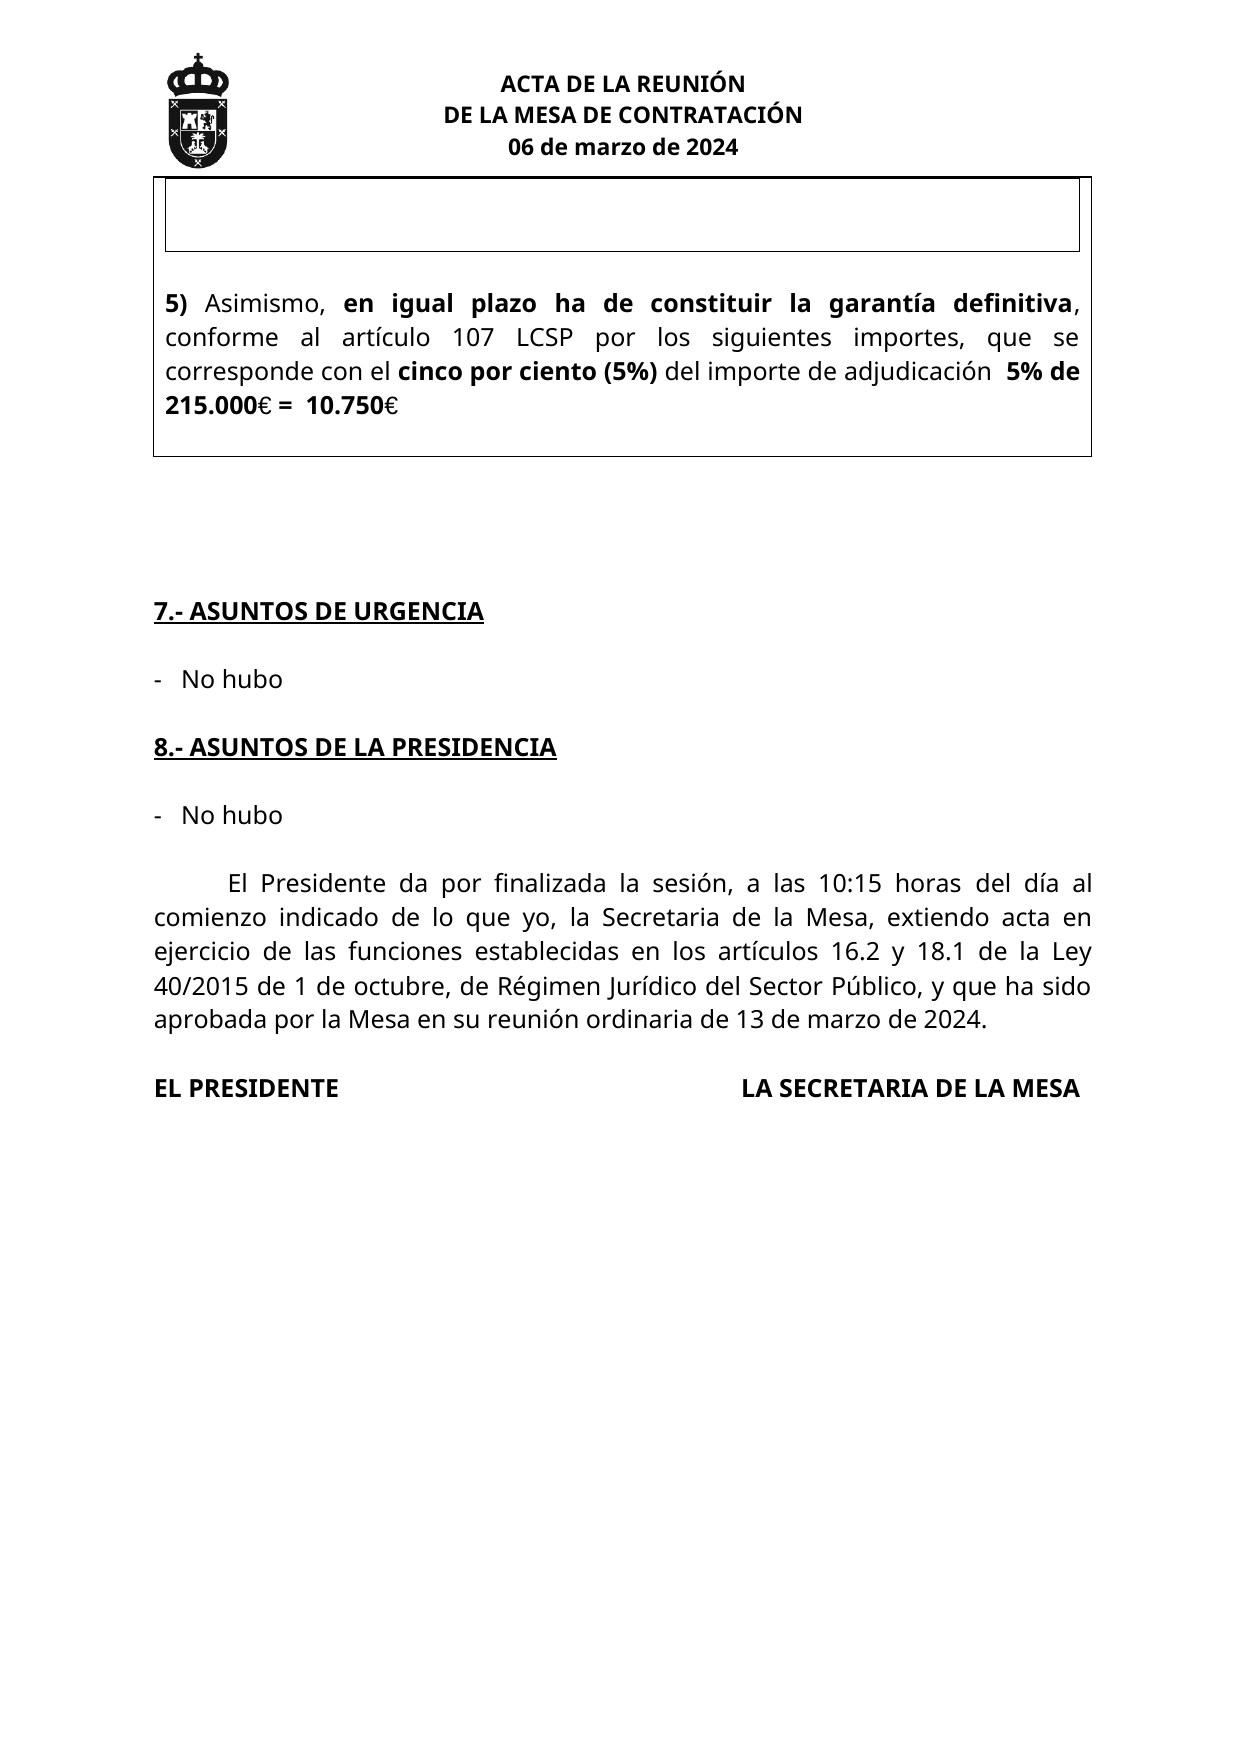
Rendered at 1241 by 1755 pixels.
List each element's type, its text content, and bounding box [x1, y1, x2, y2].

table_header 5) Asimismo, en igual plazo ha de constituir la garantía definitiva, conforme al artículo 107 LCSP por los siguientes importes, que se corresponde con el cinco por ciento (5%) del importe de adjudicación 5% de 215.000€ = 10.750€ [154, 178, 1091, 456]
text 8.- ASUNTOS DE LA PRESIDENCIA [153, 730, 1093, 764]
text EL PRESIDENTE LA SECRETARIA DE LA MESA [153, 1070, 1093, 1104]
text El Presidente da por finalizada la sesión, a las 10:15 horas del día al comienzo indicado de lo que yo, la Secretaria de la Mesa, extiendo acta en ejercicio de las funciones establecidas en los artículos 16.2 y 18.1 de la Ley 40/2015 de 1 de octubre, de Régimen Jurídico del Sector Público, y que ha sido aprobada por la Mesa en su reunión ordinaria de 13 de marzo de 2024. [153, 866, 1093, 1036]
text - No hubo [153, 798, 1093, 832]
text - No hubo [153, 662, 1093, 696]
text 7.- ASUNTOS DE URGENCIA [153, 593, 1093, 627]
